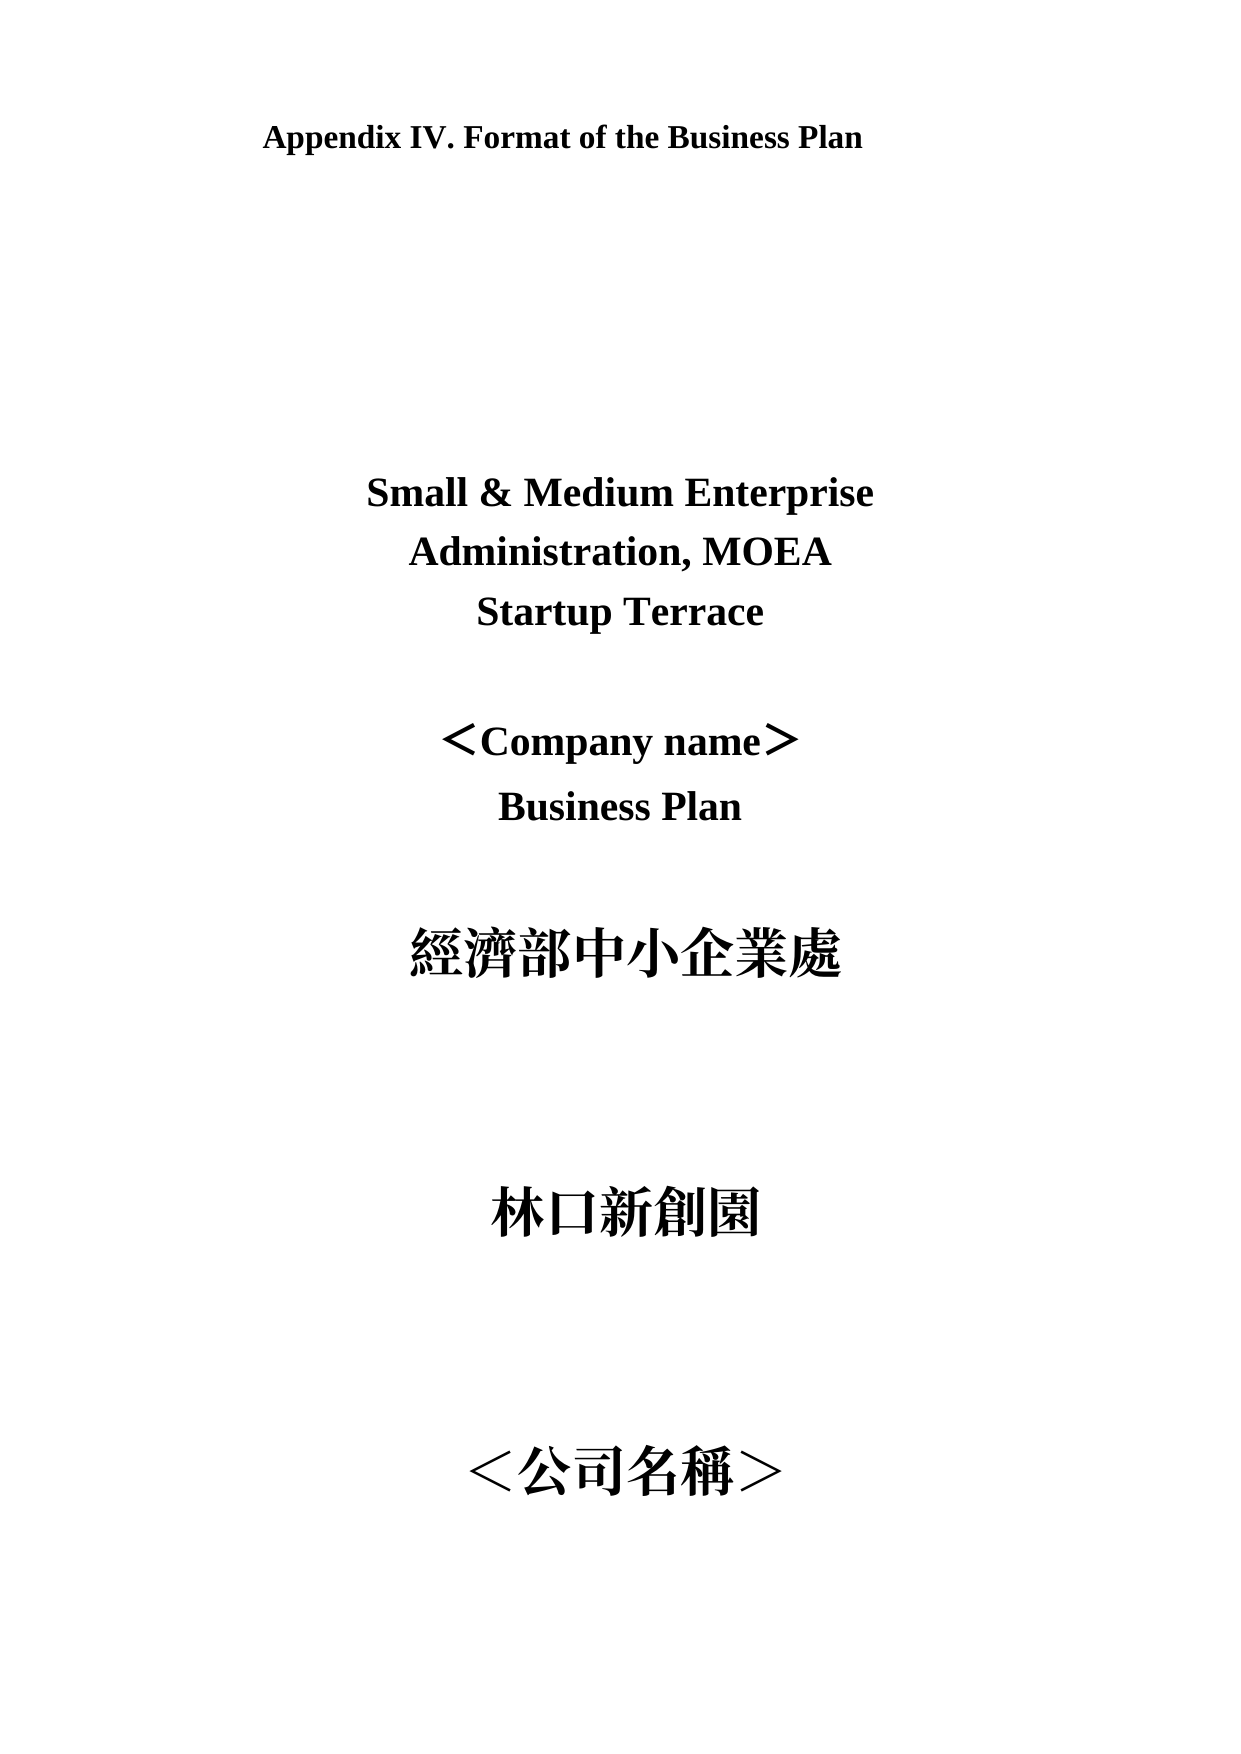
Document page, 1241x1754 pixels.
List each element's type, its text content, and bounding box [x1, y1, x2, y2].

text Small & Medium Enterprise [187, 467, 1053, 515]
list Appendix IV. Format of the Business Plan [187, 117, 1053, 156]
text Administration, MOEA [187, 527, 1053, 575]
text 經濟部中小企業處 [199, 923, 1053, 985]
text ＜公司名稱＞ [199, 1441, 1053, 1503]
text Business Plan [187, 782, 1053, 830]
text ＜Company name＞ [187, 707, 1053, 767]
text 林口新創園 [199, 1182, 1053, 1244]
text Startup Terrace [187, 587, 1053, 635]
